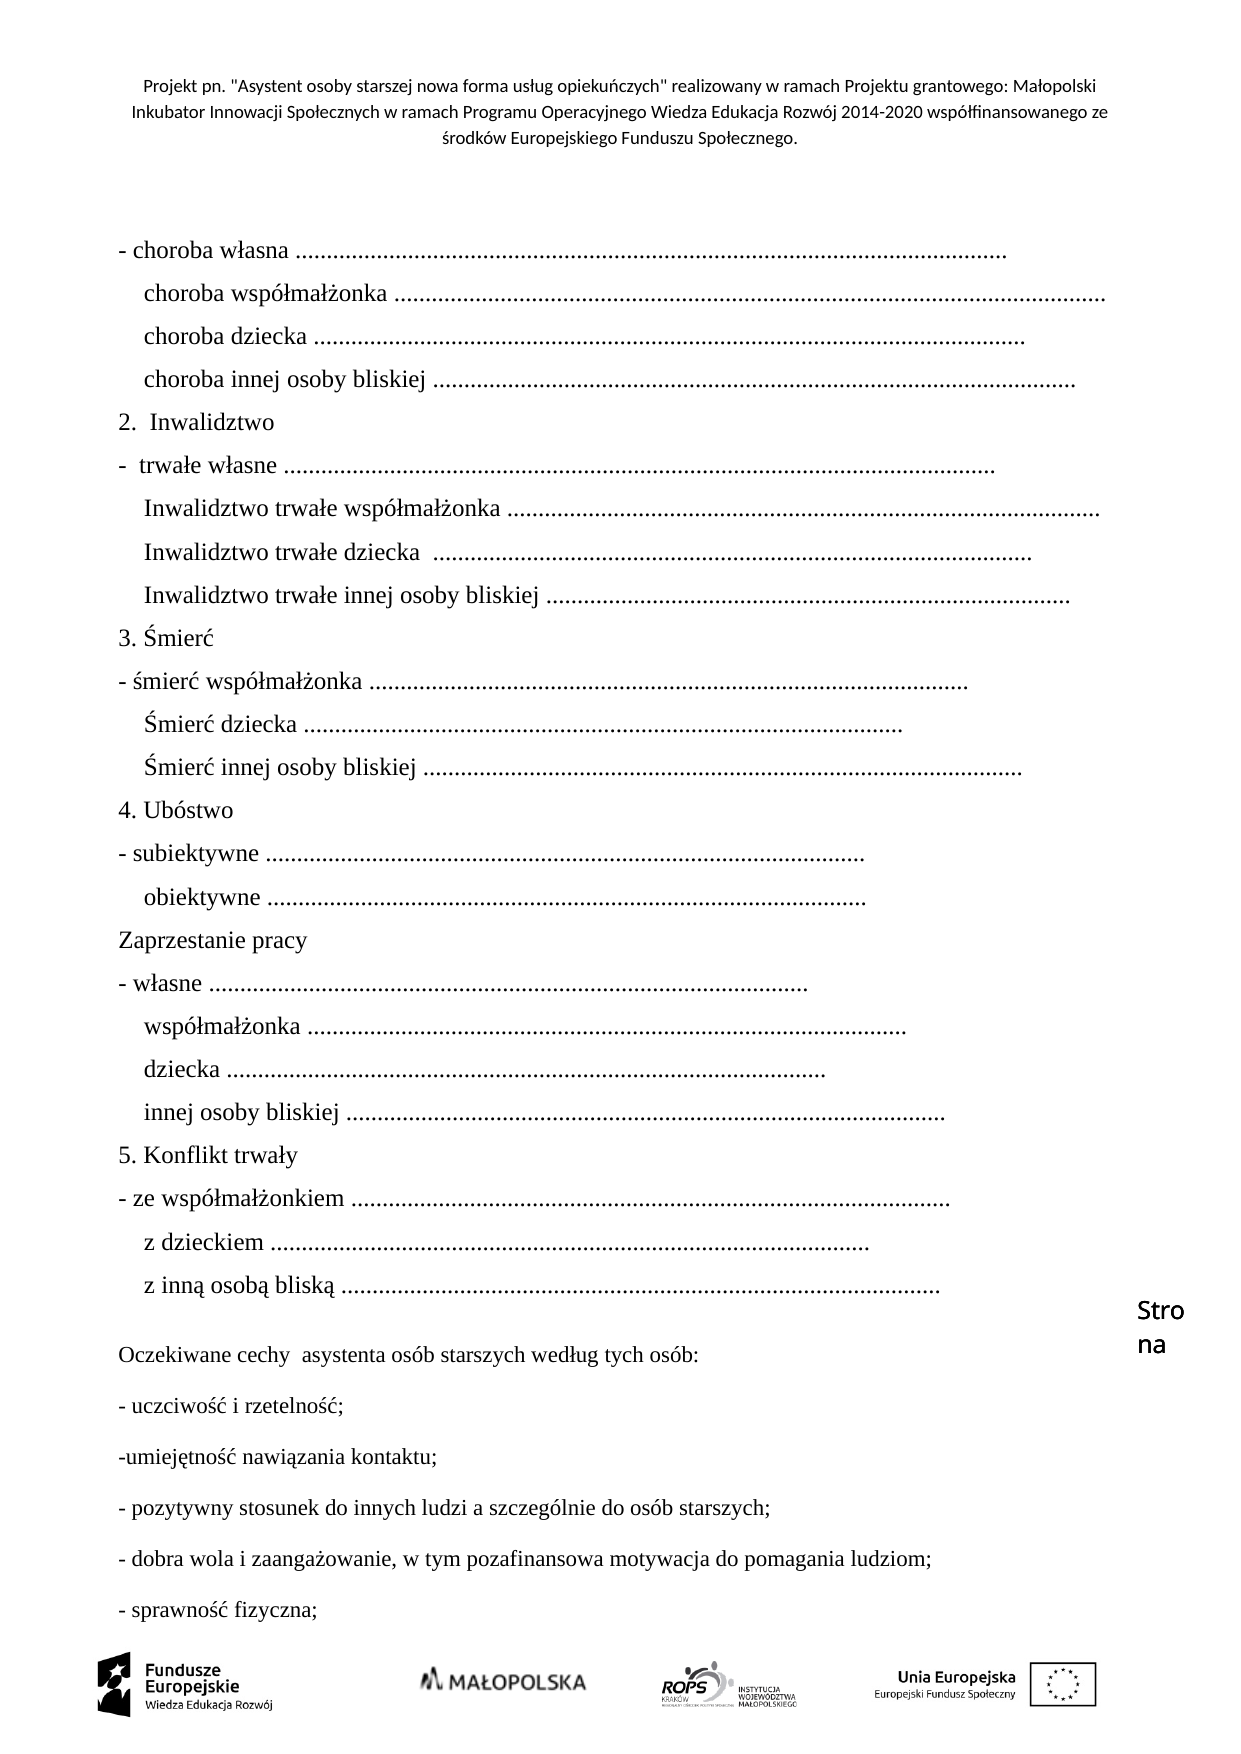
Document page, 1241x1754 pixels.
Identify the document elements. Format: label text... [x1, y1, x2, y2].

text - uczciwość i rzetelność; [118, 1392, 1122, 1418]
text Zaprzestanie pracy [118, 925, 1122, 953]
text  z dzieckiem ................................................................................................ [118, 1227, 1122, 1255]
text - własne ................................................................................................ [118, 968, 1122, 997]
text - śmierć współmałżonka ................................................................................................ [118, 666, 1122, 695]
text - choroba własna .................................................................................................................. [118, 235, 1122, 263]
text - trwałe własne .................................................................................................................. [118, 450, 1122, 479]
text  współmałżonka ................................................................................................ [118, 1011, 1122, 1040]
text 5. Konflikt trwały [118, 1140, 1122, 1169]
text Oczekiwane cechy asystenta osób starszych według tych osób: [118, 1341, 1122, 1367]
text - sprawność fizyczna; [118, 1596, 1122, 1622]
text  Śmierć dziecka ................................................................................................ [118, 709, 1122, 738]
text 2. Inwalidztwo [118, 407, 1122, 436]
text  choroba innej osoby bliskiej ....................................................................................................... [118, 364, 1122, 393]
text  Śmierć innej osoby bliskiej ................................................................................................ [118, 752, 1122, 781]
text -umiejętność nawiązania kontaktu; [118, 1443, 1122, 1469]
text  obiektywne ................................................................................................ [118, 882, 1122, 910]
text  innej osoby bliskiej ................................................................................................ [118, 1097, 1122, 1126]
text  dziecka ................................................................................................ [118, 1054, 1122, 1083]
text - dobra wola i zaangażowanie, w tym pozafinansowa motywacja do pomagania ludziom; [118, 1545, 1122, 1571]
text 4. Ubóstwo [118, 795, 1122, 824]
text - subiektywne ................................................................................................ [118, 838, 1122, 867]
text - ze współmałżonkiem ................................................................................................ [118, 1183, 1122, 1212]
text - pozytywny stosunek do innych ludzi a szczególnie do osób starszych; [118, 1494, 1122, 1520]
text  Inwalidztwo trwałe innej osoby bliskiej .................................................................................... [118, 580, 1122, 608]
text  choroba współmałżonka .................................................................................................................. [118, 278, 1122, 307]
text  z inną osobą bliską ................................................................................................ [118, 1270, 1122, 1298]
text  choroba dziecka .................................................................................................................. [118, 321, 1122, 350]
text  Inwalidztwo trwałe współmałżonka ............................................................................................... [118, 493, 1122, 522]
text  Inwalidztwo trwałe dziecka ................................................................................................ [118, 537, 1122, 565]
text 3. Śmierć [118, 623, 1122, 652]
